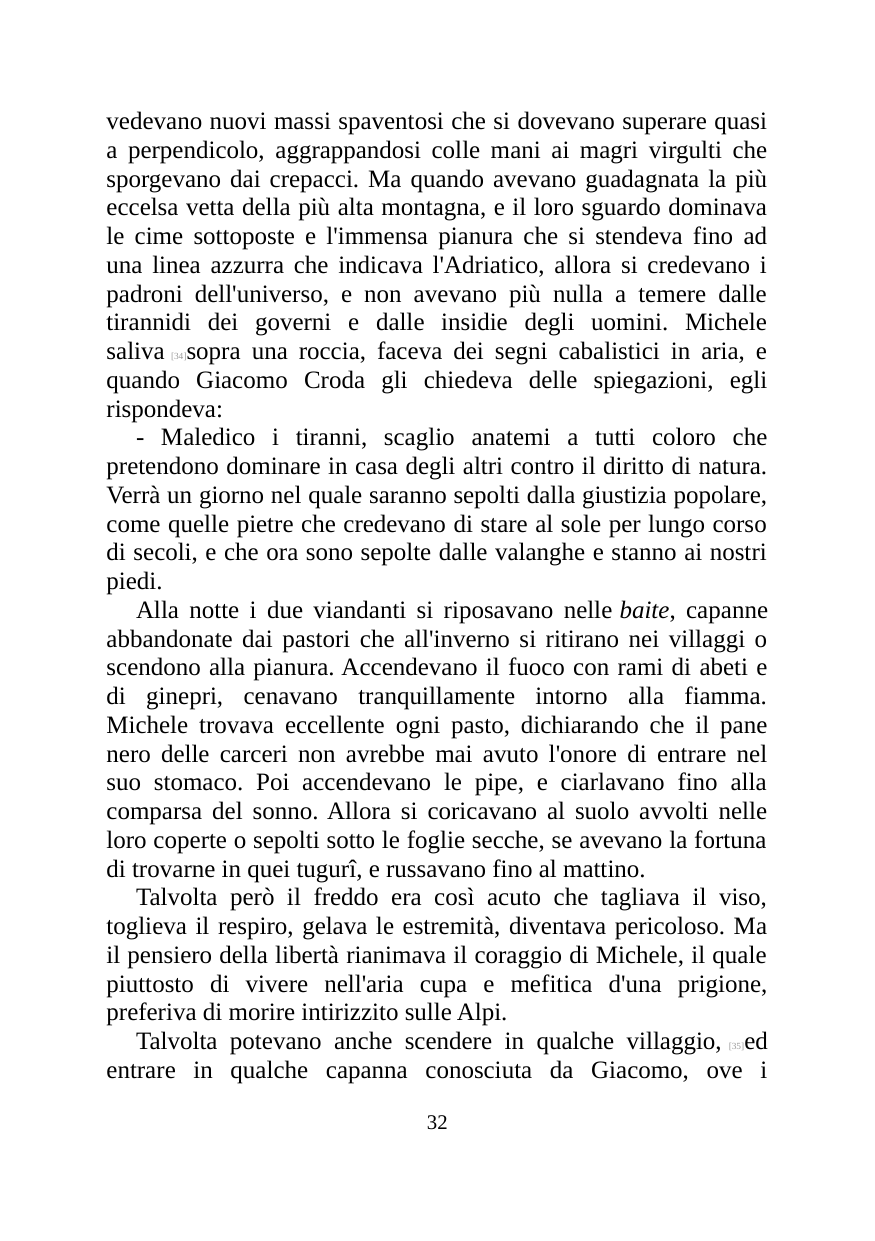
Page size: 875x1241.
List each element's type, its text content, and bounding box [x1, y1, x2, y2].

text Talvolta potevano anche scendere in qualche villaggio, [35]ed entrare in qualche capanna conosciuta da Giacomo, ove i [106, 1026, 768, 1084]
text Alla notte i due viandanti si riposavano nelle baite, capanne abbandonate dai pastori che all'inverno si ritirano nei villaggi o scendono alla pianura. Accendevano il fuoco con rami di abeti e di ginepri, cenavano tranquillamente intorno alla fiamma. Michele trovava eccellente ogni pasto, dichiarando che il pane nero delle carceri non avrebbe mai avuto l'onore di entrare nel suo stomaco. Poi accendevano le pipe, e ciarlavano fino alla comparsa del sonno. Allora si coricavano al suolo avvolti nelle loro coperte o sepolti sotto le foglie secche, se avevano la fortuna di trovarne in quei tugurî, e russavano fino al mattino. [106, 595, 768, 882]
text - Maledico i tiranni, scaglio anatemi a tutti coloro che pretendono dominare in casa degli altri contro il diritto di natura. Verrà un giorno nel quale saranno sepolti dalla giustizia popolare, come quelle pietre che credevano di stare al sole per lungo corso di secoli, e che ora sono sepolte dalle valanghe e stanno ai nostri piedi. [106, 422, 768, 595]
text vedevano nuovi massi spaventosi che si dovevano superare quasi a perpendicolo, aggrappandosi colle mani ai magri virgulti che sporgevano dai crepacci. Ma quando avevano guadagnata la più eccelsa vetta della più alta montagna, e il loro sguardo dominava le cime sottoposte e l'immensa pianura che si stendeva fino ad una linea azzurra che indicava l'Adriatico, allora si credevano i padroni dell'universo, e non avevano più nulla a temere dalle tirannidi dei governi e dalle insidie degli uomini. Michele saliva [34]sopra una roccia, faceva dei segni cabalistici in aria, e quando Giacomo Croda gli chiedeva delle spiegazioni, egli rispondeva: [106, 106, 768, 422]
text Talvolta però il freddo era così acuto che tagliava il viso, toglieva il respiro, gelava le estremità, diventava pericoloso. Ma il pensiero della libertà rianimava il coraggio di Michele, il quale piuttosto di vivere nell'aria cupa e mefitica d'una prigione, preferiva di morire intirizzito sulle Alpi. [106, 882, 768, 1026]
